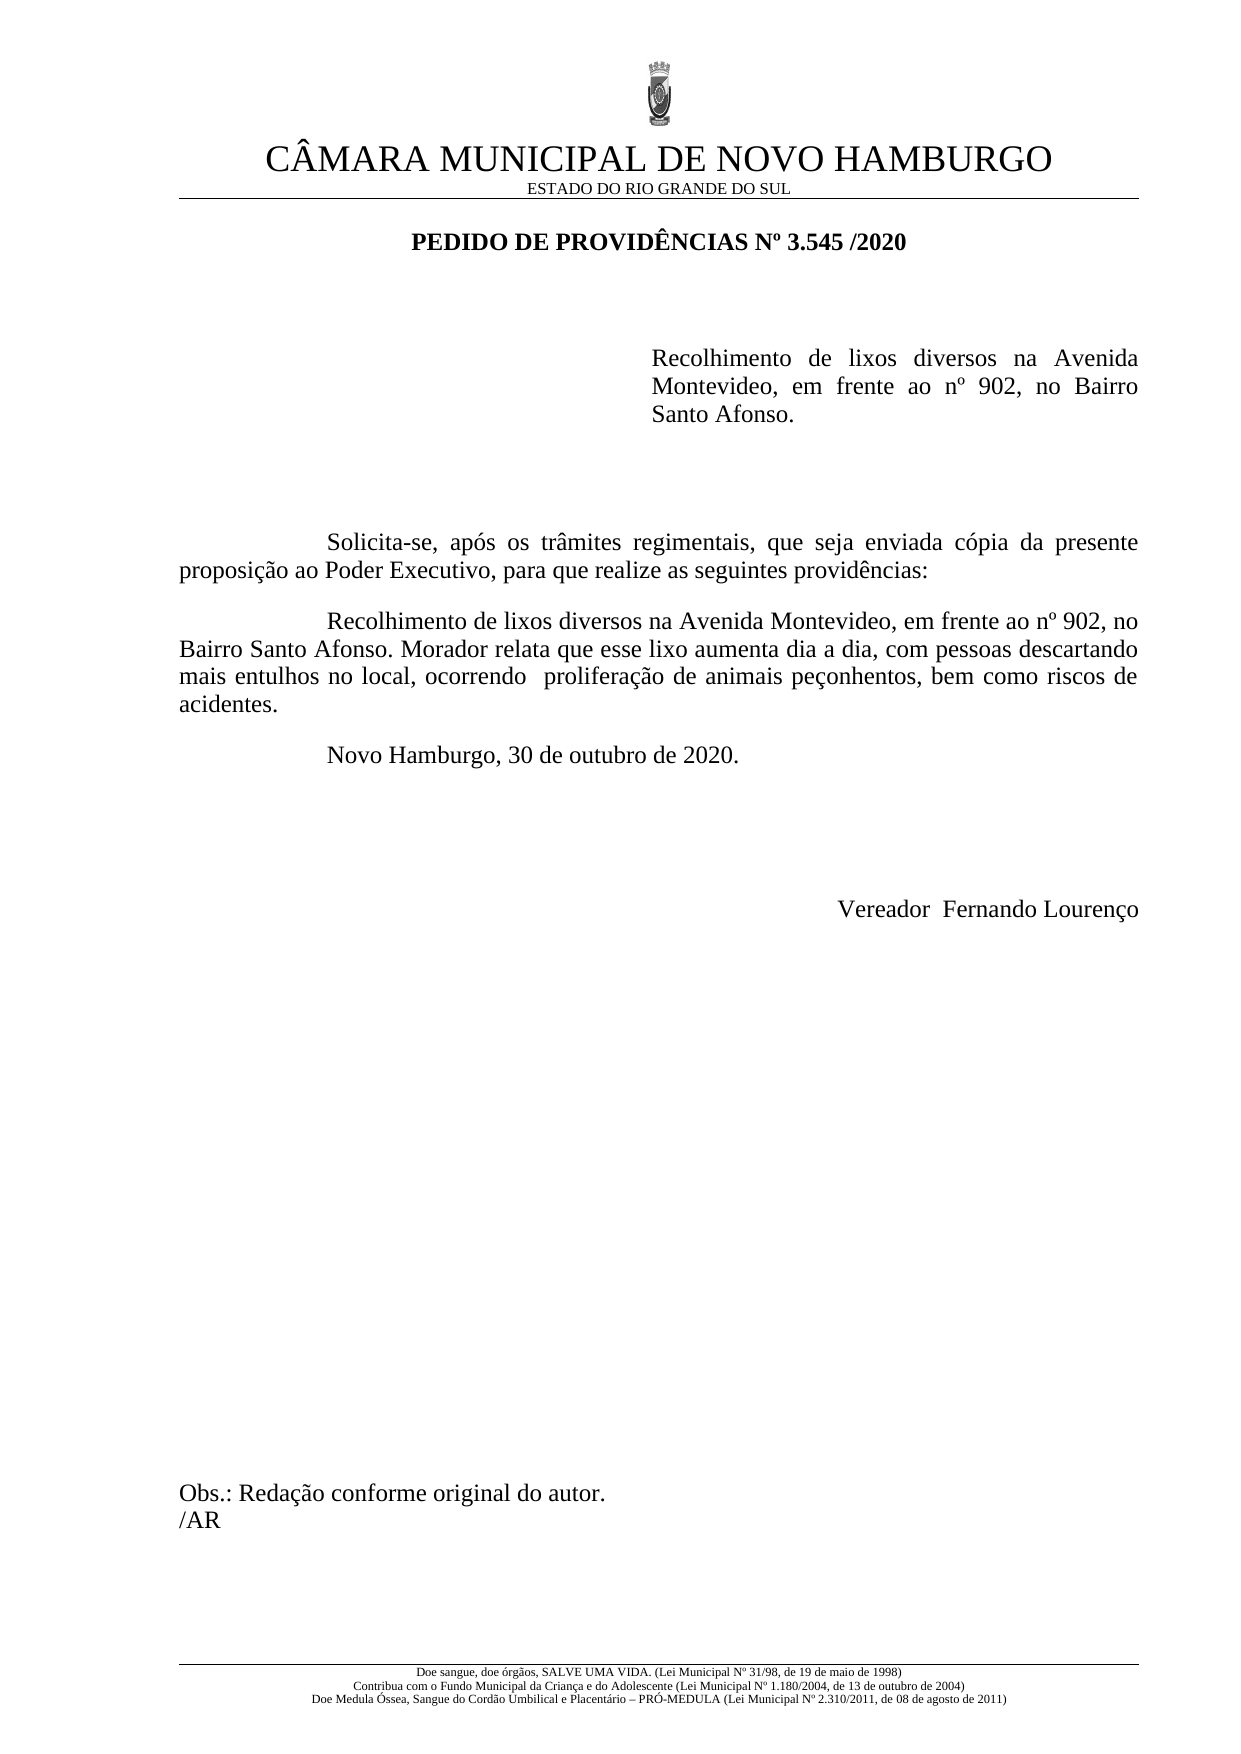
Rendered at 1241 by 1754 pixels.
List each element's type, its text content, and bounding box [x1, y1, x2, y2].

text Recolhimento de lixos diversos na Avenida Montevideo, em frente ao nº 902, no Bairro Santo Afonso. Morador relata que esse lixo aumenta dia a dia, com pessoas descartando mais entulhos no local, ocorrendo proliferação de animais peçonhentos, bem como riscos de acidentes. [179, 607, 1139, 718]
text Recolhimento de lixos diversos na Avenida Montevideo, em frente ao nº 902, no Bairro Santo Afonso. [651, 344, 1139, 428]
text Obs.: Redação conforme original do autor. [179, 1479, 1139, 1506]
text Novo Hamburgo, 30 de outubro de 2020. [179, 741, 1139, 769]
text Solicita-se, após os trâmites regimentais, que seja enviada cópia da presente proposição ao Poder Executivo, para que realize as seguintes providências: [179, 528, 1139, 583]
text PEDIDO DE PROVIDÊNCIAS Nº 3.545 /2020 [179, 228, 1139, 256]
text /AR [179, 1506, 1139, 1534]
text Vereador Fernando Lourenço [179, 895, 1139, 923]
